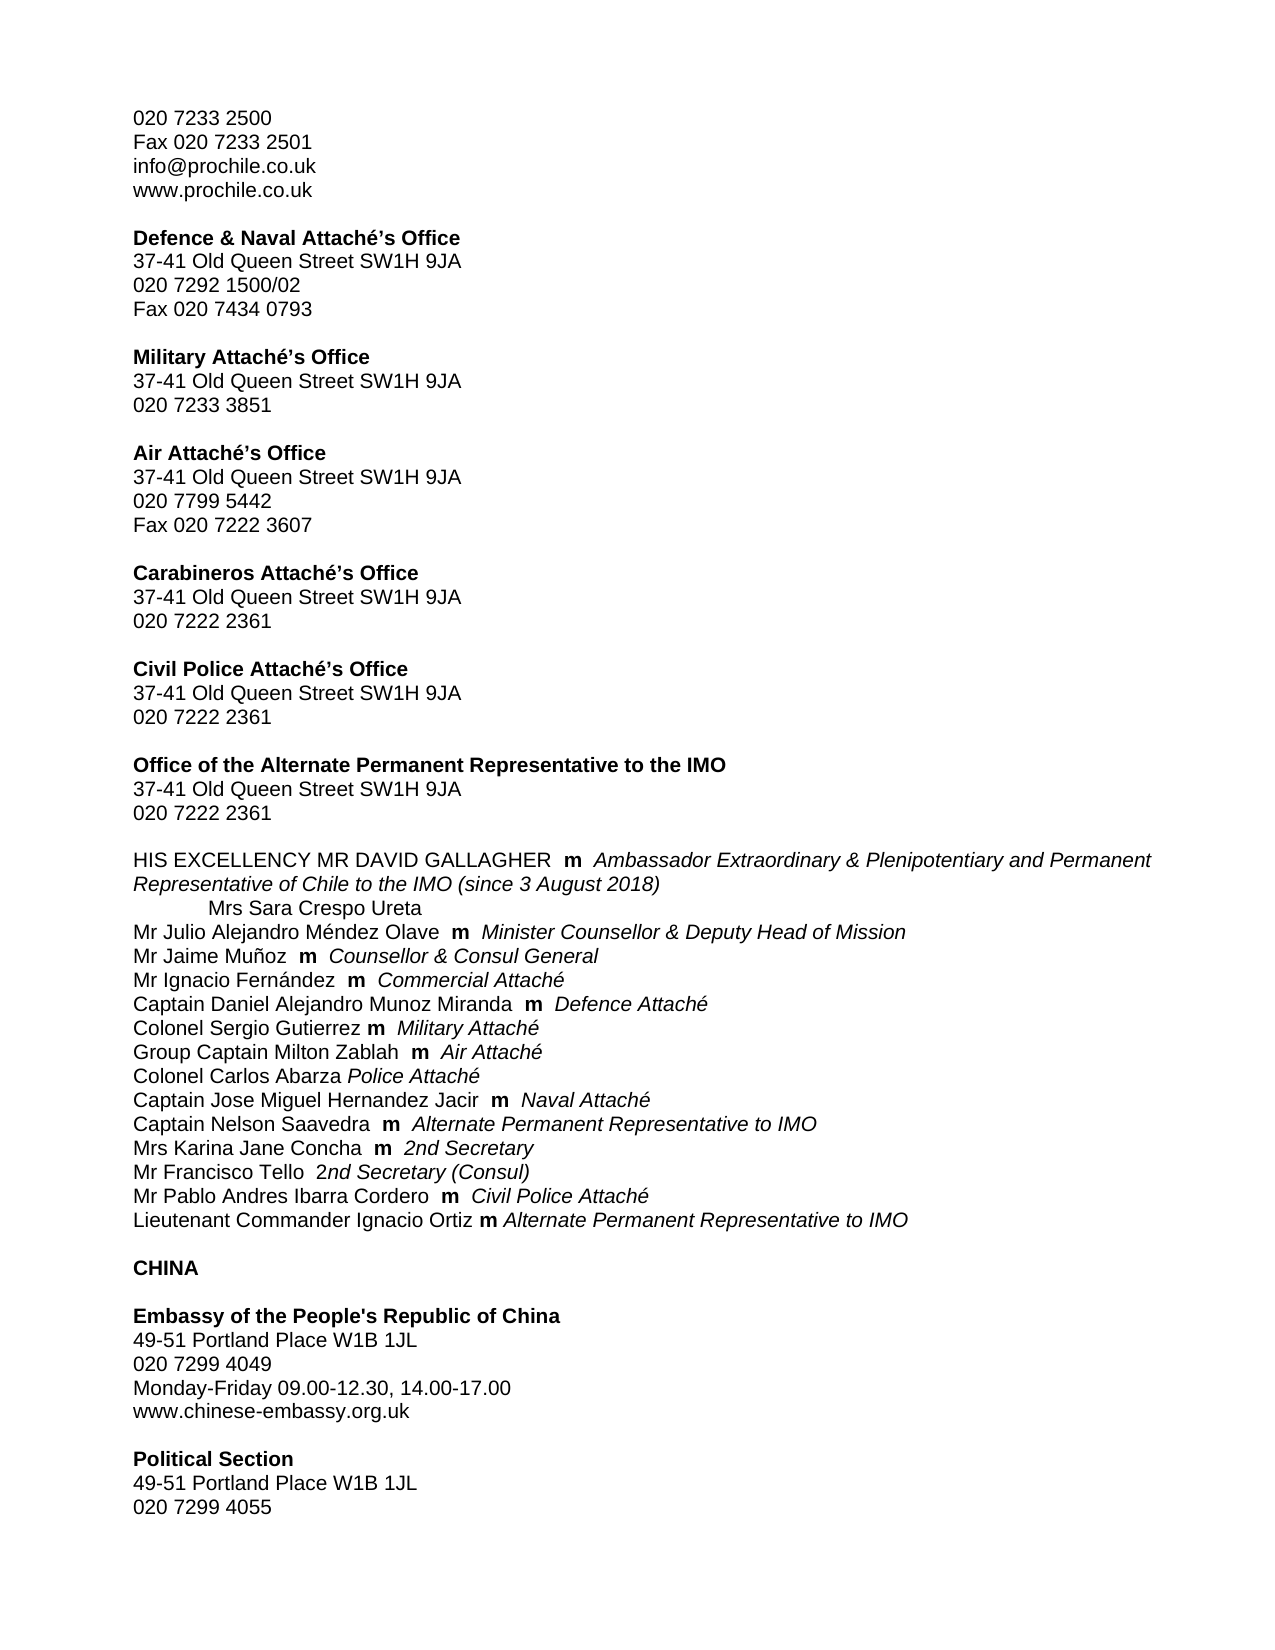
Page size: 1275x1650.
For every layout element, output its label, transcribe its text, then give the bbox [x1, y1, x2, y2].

text Monday-Friday 09.00-12.30, 14.00-17.00 [133, 1375, 1181, 1399]
text 37-41 Old Queen Street SW1H 9JA [133, 465, 1181, 489]
text Air Attaché’s Office [133, 441, 1181, 465]
text Mr Jaime Muñoz m Counsellor & Consul General [133, 944, 1181, 968]
text 37-41 Old Queen Street SW1H 9JA [133, 585, 1181, 609]
text HIS EXCELLENCY MR DAVID GALLAGHER m Ambassador Extraordinary & Plenipotentiary and Permanent Representative of Chile to the IMO (since 3 August 2018) [133, 848, 1181, 896]
text Military Attaché’s Office [133, 345, 1181, 369]
text CHINA [133, 1256, 1181, 1279]
text www.prochile.co.uk [133, 177, 1181, 201]
text Colonel Carlos Abarza Police Attaché [133, 1064, 1181, 1088]
text Defence & Naval Attaché’s Office [133, 225, 1181, 249]
text info@prochile.co.uk [133, 153, 1181, 177]
text Mr Ignacio Fernández m Commercial Attaché [133, 968, 1181, 992]
subtitle Embassy of the People's Republic of China [133, 1303, 1181, 1327]
text 020 7233 3851 [133, 393, 1181, 417]
text 49-51 Portland Place W1B 1JL [133, 1471, 1181, 1495]
text 49-51 Portland Place W1B 1JL [133, 1327, 1181, 1351]
text Mr Francisco Tello 2nd Secretary (Consul) [133, 1160, 1181, 1184]
text Fax 020 7222 3607 [133, 513, 1181, 537]
text Civil Police Attaché’s Office [133, 657, 1181, 681]
text Captain Daniel Alejandro Munoz Miranda m Defence Attaché [133, 992, 1181, 1016]
text Carabineros Attaché’s Office [133, 561, 1181, 585]
text 020 7222 2361 [133, 704, 1181, 728]
text 020 7292 1500/02 [133, 273, 1181, 297]
text 020 7222 2361 [133, 609, 1181, 633]
subtitle Political Section [133, 1447, 1181, 1471]
text 020 7299 4049 [133, 1351, 1181, 1375]
text Group Captain Milton Zablah m Air Attaché [133, 1040, 1181, 1064]
text 020 7799 5442 [133, 489, 1181, 513]
text 020 7222 2361 [133, 800, 1181, 824]
text 020 7233 2500 [133, 106, 1181, 129]
text 37-41 Old Queen Street SW1H 9JA [133, 681, 1181, 704]
text Mrs Sara Crespo Ureta [133, 896, 1181, 920]
text Fax 020 7434 0793 [133, 297, 1181, 321]
text Captain Nelson Saavedra m Alternate Permanent Representative to IMO [133, 1112, 1181, 1136]
text Captain Jose Miguel Hernandez Jacir m Naval Attaché [133, 1088, 1181, 1112]
text Fax 020 7233 2501 [133, 129, 1181, 153]
text 37-41 Old Queen Street SW1H 9JA [133, 776, 1181, 800]
text 37-41 Old Queen Street SW1H 9JA [133, 249, 1181, 273]
text 020 7299 4055 [133, 1495, 1181, 1519]
text 37-41 Old Queen Street SW1H 9JA [133, 369, 1181, 393]
text Mrs Karina Jane Concha m 2nd Secretary [133, 1136, 1181, 1160]
text Office of the Alternate Permanent Representative to the IMO [133, 752, 1181, 776]
text Mr Pablo Andres Ibarra Cordero m Civil Police Attaché [133, 1184, 1181, 1208]
text www.chinese-embassy.org.uk [133, 1399, 1181, 1423]
text Mr Julio Alejandro Méndez Olave m Minister Counsellor & Deputy Head of Mission [133, 920, 1181, 944]
text Lieutenant Commander Ignacio Ortiz m Alternate Permanent Representative to IMO [133, 1208, 1181, 1232]
text Colonel Sergio Gutierrez m Military Attaché [133, 1016, 1181, 1040]
